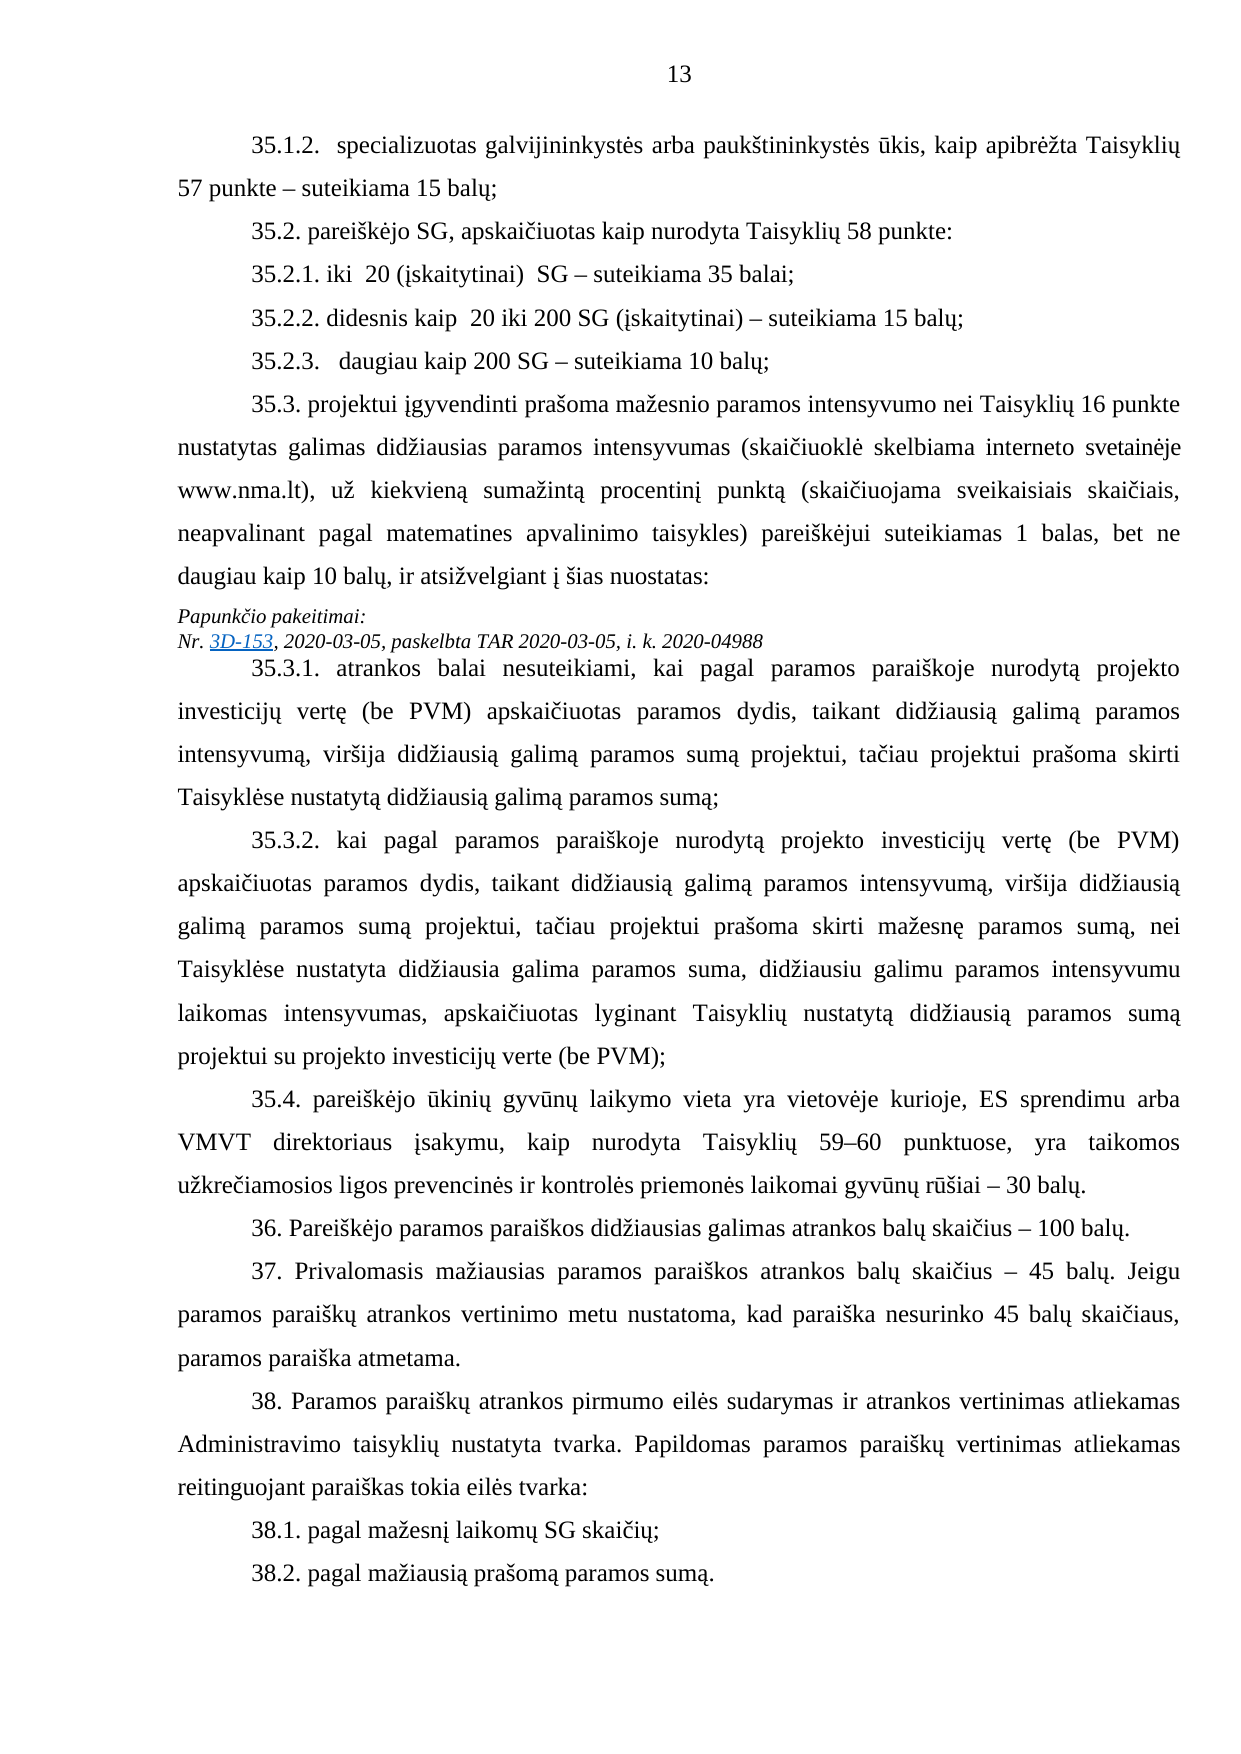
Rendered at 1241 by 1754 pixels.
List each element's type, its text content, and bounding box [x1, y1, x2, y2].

text 35.2.1. iki 20 (įskaitytinai) SG – suteikiama 35 balai; [177, 259, 1181, 288]
text 38.1. pagal mažesnį laikomų SG skaičių; [177, 1515, 1181, 1544]
text Nr. 3D-153, 2020-03-05, paskelbta TAR 2020-03-05, i. k. 2020-04988 [177, 628, 1181, 653]
text Papunkčio pakeitimai: [177, 604, 1181, 628]
text 35.1.2. specializuotas galvijininkystės arba paukštininkystės ūkis, kaip apibrėžta Taisyklių 57 punkte – suteikiama 15 balų; [177, 130, 1181, 202]
text 36. Pareiškėjo paramos paraiškos didžiausias galimas atrankos balų skaičius – 100 balų. [177, 1213, 1181, 1242]
text 35.2.3. daugiau kaip 200 SG – suteikiama 10 balų; [177, 346, 1181, 374]
text 35.2. pareiškėjo SG, apskaičiuotas kaip nurodyta Taisyklių 58 punkte: [177, 216, 1181, 245]
text 35.4. pareiškėjo ūkinių gyvūnų laikymo vieta yra vietovėje kurioje, ES sprendimu arba VMVT direktoriaus įsakymu, kaip nurodyta Taisyklių 59–60 punktuose, yra taikomos užkrečiamosios ligos prevencinės ir kontrolės priemonės laikomai gyvūnų rūšiai – 30 balų. [177, 1084, 1181, 1199]
text 35.3.1. atrankos balai nesuteikiami, kai pagal paramos paraiškoje nurodytą projekto investicijų vertę (be PVM) apskaičiuotas paramos dydis, taikant didžiausią galimą paramos intensyvumą, viršija didžiausią galimą paramos sumą projektui, tačiau projektui prašoma skirti Taisyklėse nustatytą didžiausią galimą paramos sumą; [177, 653, 1181, 811]
text 38. Paramos paraiškų atrankos pirmumo eilės sudarymas ir atrankos vertinimas atliekamas Administravimo taisyklių nustatyta tvarka. Papildomas paramos paraiškų vertinimas atliekamas reitinguojant paraiškas tokia eilės tvarka: [177, 1386, 1181, 1501]
text 35.3.2. kai pagal paramos paraiškoje nurodytą projekto investicijų vertę (be PVM) apskaičiuotas paramos dydis, taikant didžiausią galimą paramos intensyvumą, viršija didžiausią galimą paramos sumą projektui, tačiau projektui prašoma skirti mažesnę paramos sumą, nei Taisyklėse nustatyta didžiausia galima paramos suma, didžiausiu galimu paramos intensyvumu laikomas intensyvumas, apskaičiuotas lyginant Taisyklių nustatytą didžiausią paramos sumą projektui su projekto investicijų verte (be PVM); [177, 825, 1181, 1069]
text 35.3. projektui įgyvendinti prašoma mažesnio paramos intensyvumo nei Taisyklių 16 punkte nustatytas galimas didžiausias paramos intensyvumas (skaičiuoklė skelbiama interneto svetainėje www.nma.lt), už kiekvieną sumažintą procentinį punktą (skaičiuojama sveikaisiais skaičiais, neapvalinant pagal matematines apvalinimo taisykles) pareiškėjui suteikiamas 1 balas, bet ne daugiau kaip 10 balų, ir atsižvelgiant į šias nuostatas: [177, 389, 1181, 590]
text 38.2. pagal mažiausią prašomą paramos sumą. [177, 1558, 1181, 1587]
text 37. Privalomasis mažiausias paramos paraiškos atrankos balų skaičius – 45 balų. Jeigu paramos paraiškų atrankos vertinimo metu nustatoma, kad paraiška nesurinko 45 balų skaičiaus, paramos paraiška atmetama. [177, 1256, 1181, 1371]
text 35.2.2. didesnis kaip 20 iki 200 SG (įskaitytinai) – suteikiama 15 balų; [177, 303, 1181, 331]
